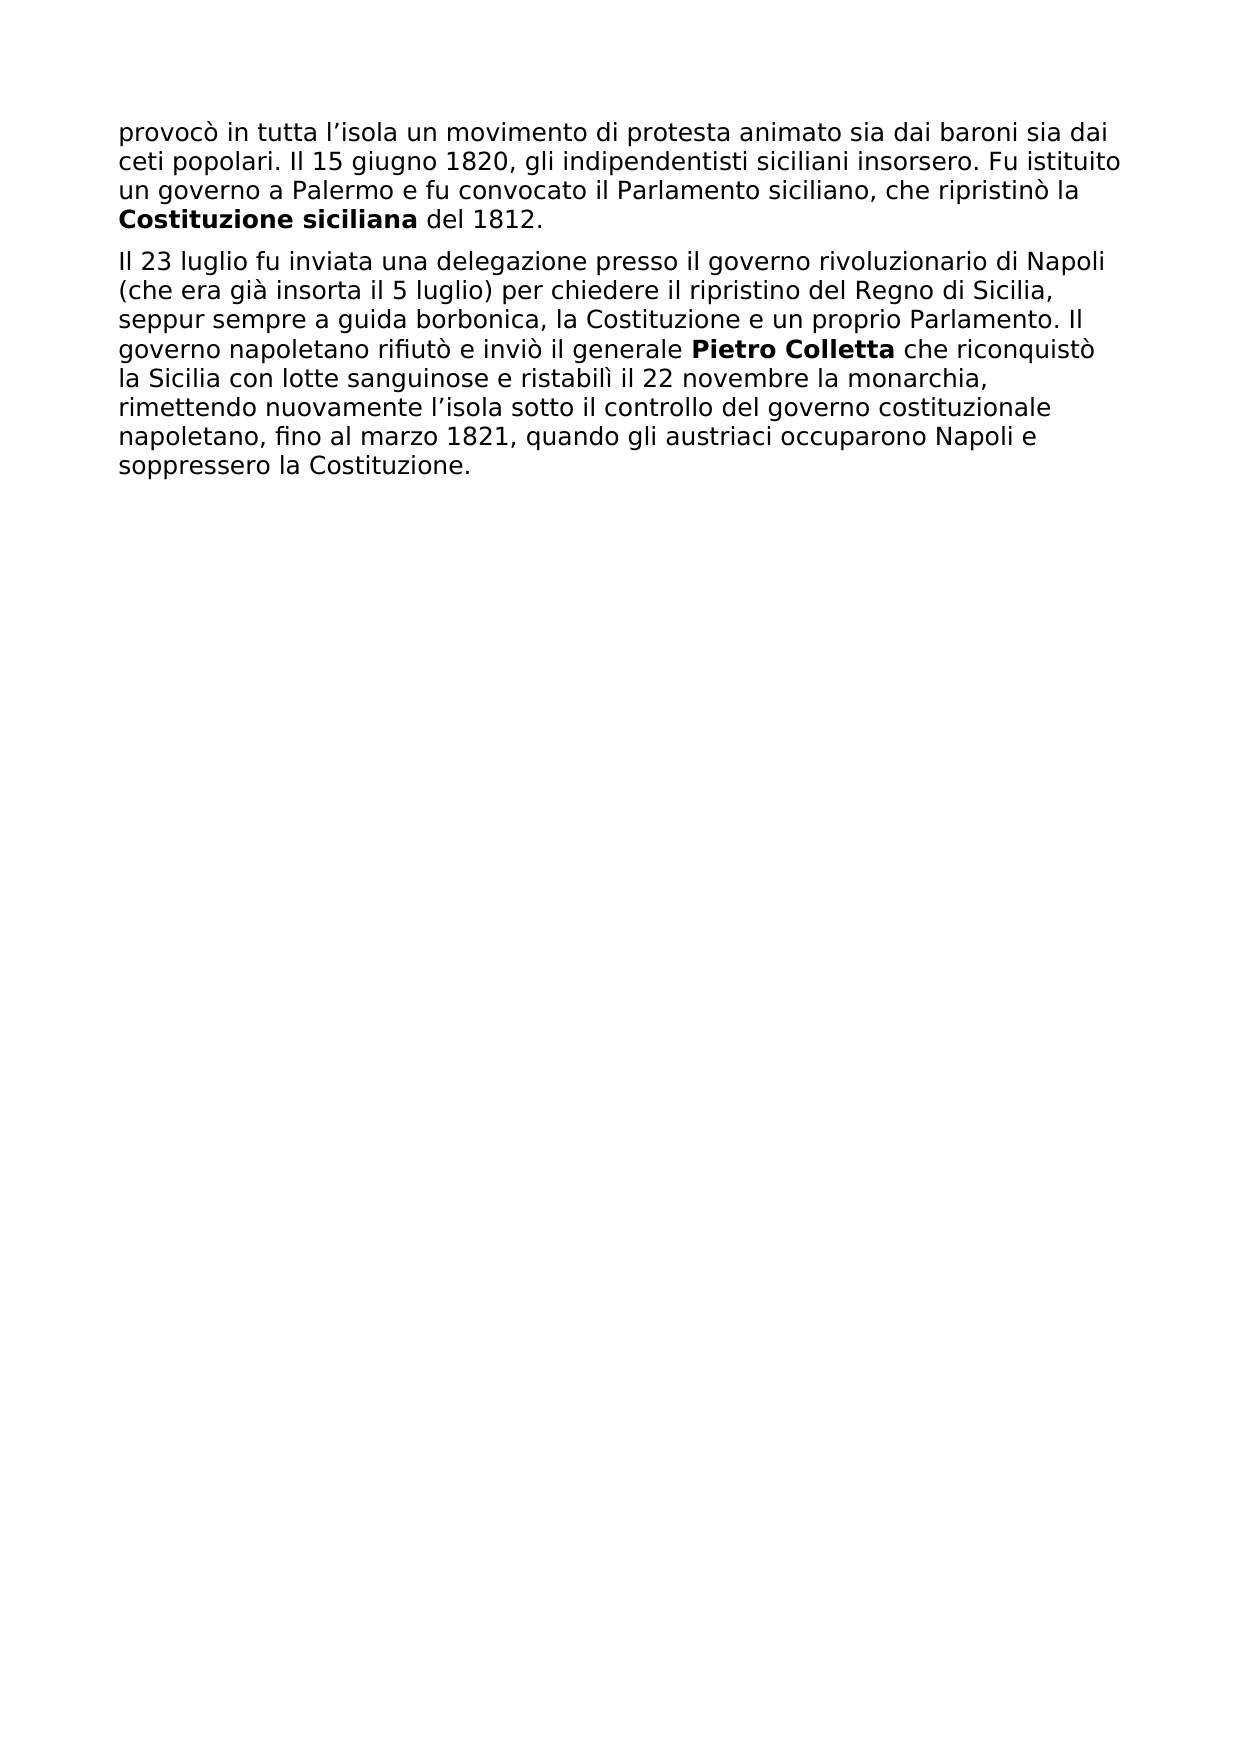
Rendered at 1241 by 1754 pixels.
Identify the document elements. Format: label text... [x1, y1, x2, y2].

text provocò in tutta l’isola un movimento di protesta animato sia dai baroni sia dai ceti popolari. Il 15 giugno 1820, gli indipendentisti siciliani insorsero. Fu istituito un governo a Palermo e fu convocato il Parlamento siciliano, che ripristinò la Costituzione siciliana del 1812. [118, 118, 1122, 235]
text Il 23 luglio fu inviata una delegazione presso il governo rivoluzionario di Napoli (che era già insorta il 5 luglio) per chiedere il ripristino del Regno di Sicilia, seppur sempre a guida borbonica, la Costituzione e un proprio Parlamento. Il governo napoletano rifiutò e inviò il generale Pietro Colletta che riconquistò la Sicilia con lotte sanguinose e ristabilì il 22 novembre la monarchia, rimettendo nuovamente l’isola sotto il controllo del governo costituzionale napoletano, fino al marzo 1821, quando gli austriaci occuparono Napoli e soppressero la Costituzione. [118, 247, 1122, 481]
